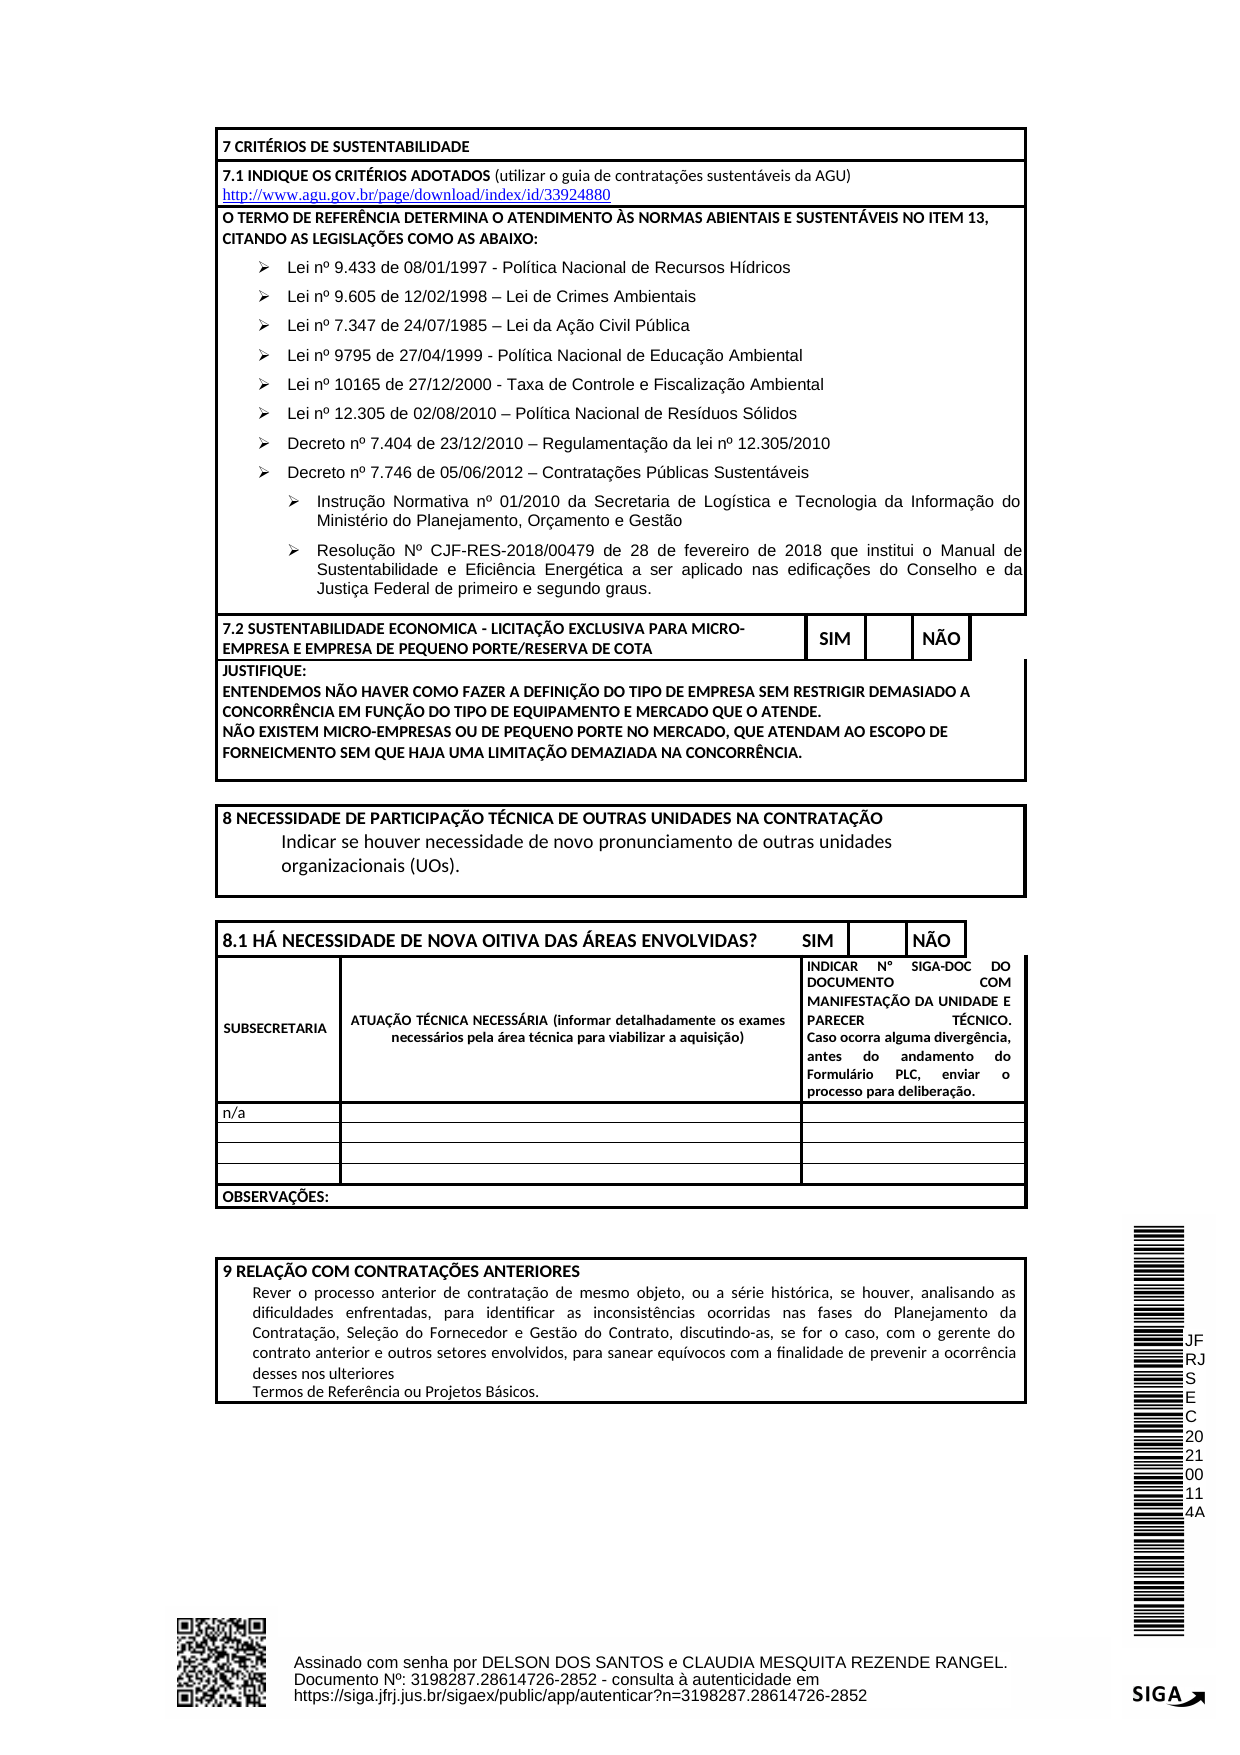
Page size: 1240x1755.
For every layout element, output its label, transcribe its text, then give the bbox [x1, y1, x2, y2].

table_cell [342, 1164, 800, 1182]
table_cell [342, 1085, 800, 1101]
table_cell 7.2 SUSTENTABILIDADE ECONOMICA - LICITAÇÃO EXCLUSIVA PARA MICRO- EMPRESA E EMPRESA DE PEQUENO PORTE/RESERVA DE COTA [218, 616, 804, 659]
table_cell n/a [218, 1104, 339, 1122]
table_cell Formulário PLC, enviar o [803, 1066, 1024, 1084]
table_cell [218, 975, 339, 993]
table_header 7 CRITÉRIOS DE SUSTENTABILIDADE [218, 130, 1024, 159]
table_cell DOCUMENTO COM [803, 975, 1024, 993]
table_cell [218, 1048, 339, 1066]
table_cell O TERMO DE REFERÊNCIA DETERMINA O ATENDIMENTO ÀS NORMAS ABIENTAIS E SUSTENTÁVEIS NO ITEM 13, CITANDO AS LEGISLAÇÕES COMO AS ABAIXO: Lei nº 9.433 de 08/01/1997 - Política Nacional de Recursos Hídricos Lei nº 9.605 de 12/02/1998 – Lei de Crimes Ambientais Lei nº 7.347 de 24/07/1985 – Lei da Ação Civil Pública Lei nº 9795 de 27/04/1999 - Política Nacional de Educação Ambiental Lei nº 10165 de 27/12/2000 - Taxa de Controle e Fiscalização Ambiental Lei nº 12.305 de 02/08/2010 – Política Nacional de Resíduos Sólidos Decreto nº 7.404 de 23/12/2010 – Regulamentação da lei nº 12.305/2010 Decreto nº 7.746 de 05/06/2012 – Contratações Públicas Sustentáveis Instrução Normativa nº 01/2010 da Secretaria de Logística e Tecnologia da Informação do Ministério do Planejamento, Orçamento e Gestão Resolução Nº CJF-RES-2018/00479 de 28 de fevereiro de 2018 que institui o Manual de Sustentabilidade e Eficiência Energética a ser aplicado nas edificações do Conselho e da Justiça Federal de primeiro e segundo graus. [218, 208, 1024, 613]
text JFRJSEC202100114A [1185, 1331, 1206, 1517]
table_cell MANIFESTAÇÃO DA UNIDADE E [803, 993, 1024, 1011]
table_cell [972, 616, 1026, 659]
table_cell [803, 1104, 1024, 1122]
table_cell SIM [808, 616, 864, 659]
table_cell [218, 958, 339, 975]
table_cell [342, 975, 800, 993]
table_cell 7.1 INDIQUE OS CRITÉRIOS ADOTADOS (utilizar o guia de contratações sustentáveis da AGU) http://www.agu.gov.br/page/download/index/id/33924880 [218, 162, 1024, 204]
table_cell JUSTIFIQUE: ENTENDEMOS NÃO HAVER COMO FAZER A DEFINIÇÃO DO TIPO DE EMPRESA SEM RESTRIGIR DEMASIADO A CONCORRÊNCIA EM FUNÇÃO DO TIPO DE EQUIPAMENTO E MERCADO QUE O ATENDE. NÃO EXISTEM MICRO-EMPRESAS OU DE PEQUENO PORTE NO MERCADO, QUE ATENDAM AO ESCOPO DE FORNEICMENTO SEM QUE HAJA UMA LIMITAÇÃO DEMAZIADA NA CONCORRÊNCIA. [218, 659, 1024, 779]
table_cell [342, 993, 800, 1011]
table_cell [218, 993, 339, 1011]
table_cell processo para deliberação. [803, 1085, 1024, 1101]
table_cell PARECER TÉCNICO. Caso ocorra alguma divergência, [803, 1011, 1024, 1048]
table_cell [342, 1104, 800, 1122]
table_cell SUBSECRETARIA [218, 1011, 339, 1048]
table_cell [218, 1164, 339, 1182]
table_header 8.1 HÁ NECESSIDADE DE NOVA OITIVA DAS ÁREAS ENVOLVIDAS? [218, 923, 801, 954]
table_cell [342, 1048, 800, 1066]
table_cell [342, 1066, 800, 1084]
table_cell [218, 1066, 339, 1084]
table_header 9 RELAÇÃO COM CONTRATAÇÕES ANTERIORES Rever o processo anterior de contratação de mesmo objeto, ou a série histórica, se houver, analisando as dificuldades enfrentadas, para identificar as inconsistências ocorridas nas fases do Planejamento da Contratação, Seleção do Fornecedor e Gestão do Contrato, discutindo-as, se for o caso, com o gerente do contrato anterior e outros setores envolvidos, para sanear equívocos com a finalidade de prevenir a ocorrência desses nos ulteriores Termos de Referência ou Projetos Básicos. [218, 1260, 1024, 1401]
table_cell [218, 1143, 339, 1162]
table_cell [342, 1143, 800, 1162]
table_header [850, 923, 905, 954]
table_header NÃO [908, 923, 964, 954]
table_cell [342, 958, 800, 975]
table_cell NÃO [914, 616, 968, 659]
table_cell [803, 1143, 1024, 1162]
table_cell ATUAÇÃO TÉCNICA NECESSÁRIA (informar detalhadamente os exames necessários pela área técnica para viabilizar a aquisição) [342, 1011, 800, 1048]
table_cell [218, 1123, 339, 1142]
table_cell OBSERVAÇÕES: [218, 1186, 1024, 1206]
table_cell [342, 1123, 800, 1142]
table_header 8 NECESSIDADE DE PARTICIPAÇÃO TÉCNICA DE OUTRAS UNIDADES NA CONTRATAÇÃO Indicar se houver necessidade de novo pronunciamento de outras unidades organizacionais (UOs). [218, 807, 1023, 895]
table_cell antes do andamento do [803, 1048, 1024, 1066]
table_cell [803, 1164, 1024, 1182]
table_cell [218, 1085, 339, 1101]
table_header SIM [801, 923, 847, 954]
table_cell [803, 1123, 1024, 1142]
table_cell [867, 616, 911, 659]
table_cell INDICAR Nº SIGA-DOC DO [803, 955, 1024, 975]
table_header [967, 920, 1026, 954]
